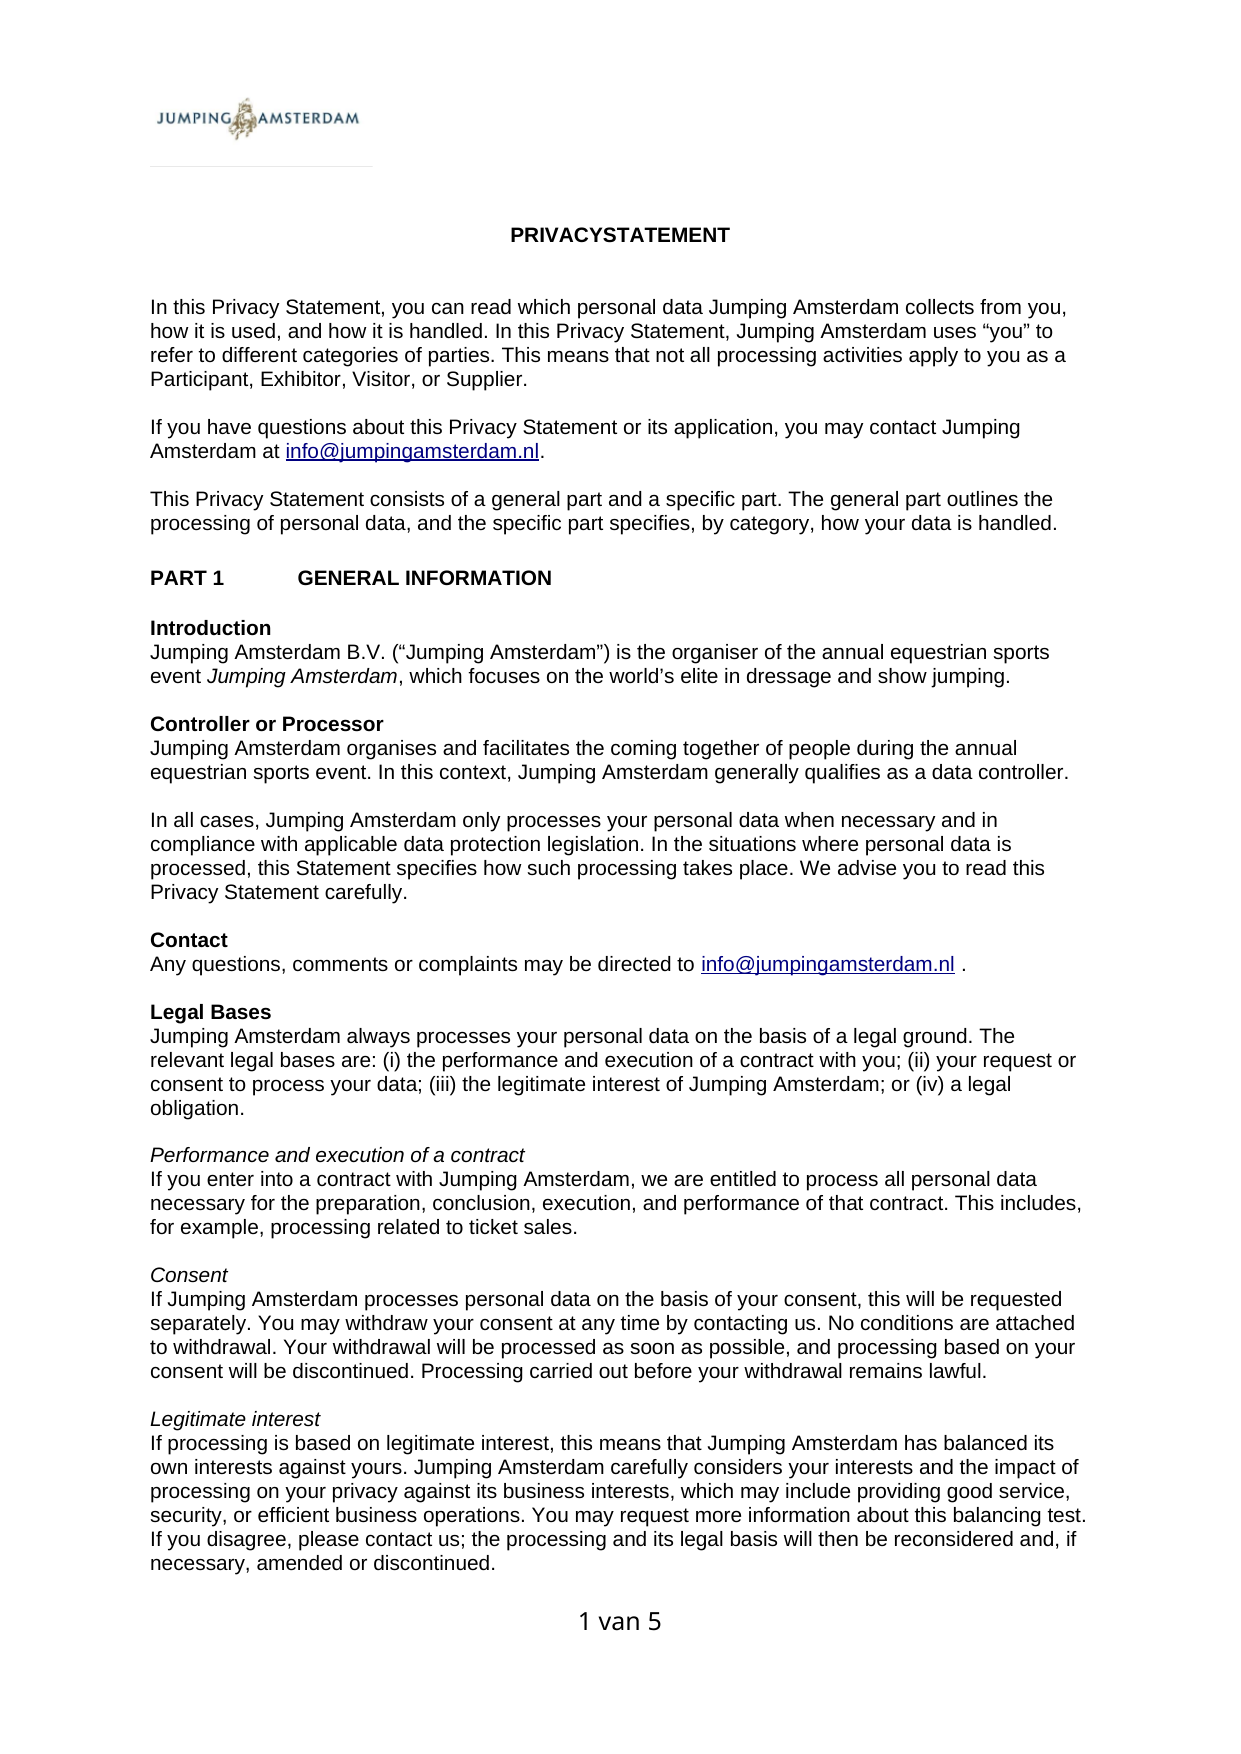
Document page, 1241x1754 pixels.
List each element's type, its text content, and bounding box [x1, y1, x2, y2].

text Jumping Amsterdam B.V. (“Jumping Amsterdam”) is the organiser of the annual equestrian sports event Jumping Amsterdam, which focuses on the world’s elite in dressage and show jumping. [150, 640, 1090, 688]
text PRIVACYSTATEMENT [150, 223, 1090, 247]
text Jumping Amsterdam always processes your personal data on the basis of a legal ground. The relevant legal bases are: (i) the performance and execution of a contract with you; (ii) your request or consent to process your data; (iii) the legitimate interest of Jumping Amsterdam; or (iv) a legal obligation. [150, 1023, 1090, 1119]
text Jumping Amsterdam organises and facilitates the coming together of people during the annual equestrian sports event. In this context, Jumping Amsterdam generally qualifies as a data controller. [150, 736, 1090, 784]
text Introduction [150, 616, 1090, 640]
text If you enter into a contract with Jumping Amsterdam, we are entitled to process all personal data necessary for the preparation, conclusion, execution, and performance of that contract. This includes, for example, processing related to ticket sales. [150, 1167, 1090, 1239]
text If Jumping Amsterdam processes personal data on the basis of your consent, this will be requested separately. You may withdraw your consent at any time by contacting us. No conditions are attached to withdrawal. Your withdrawal will be processed as soon as possible, and processing based on your consent will be discontinued. Processing carried out before your withdrawal remains lawful. [150, 1287, 1090, 1383]
text Contact [150, 928, 1090, 952]
text In all cases, Jumping Amsterdam only processes your personal data when necessary and in compliance with applicable data protection legislation. In the situations where personal data is processed, this Statement specifies how such processing takes place. We advise you to read this Privacy Statement carefully. [150, 808, 1090, 904]
text This Privacy Statement consists of a general part and a specific part. The general part outlines the processing of personal data, and the specific part specifies, by category, how your data is handled. [150, 486, 1090, 534]
text PART 1 GENERAL INFORMATION [150, 558, 1090, 592]
text In this Privacy Statement, you can read which personal data Jumping Amsterdam collects from you, how it is used, and how it is handled. In this Privacy Statement, Jumping Amsterdam uses “you” to refer to different categories of parties. This means that not all processing activities apply to you as a Participant, Exhibitor, Visitor, or Supplier. [150, 295, 1090, 391]
text If processing is based on legitimate interest, this means that Jumping Amsterdam has balanced its own interests against yours. Jumping Amsterdam carefully considers your interests and the impact of processing on your privacy against its business interests, which may include providing good service, security, or efficient business operations. You may request more information about this balancing test. If you disagree, please contact us; the processing and its legal basis will then be reconsidered and, if necessary, amended or discontinued. [150, 1431, 1090, 1574]
text Controller or Processor [150, 712, 1090, 736]
text Performance and execution of a contract [150, 1143, 1090, 1167]
text Legitimate interest [150, 1407, 1090, 1431]
text Consent [150, 1263, 1090, 1287]
text Legal Bases [150, 999, 1090, 1023]
text Any questions, comments or complaints may be directed to info@jumpingamsterdam.nl . [150, 952, 1090, 976]
text If you have questions about this Privacy Statement or its application, you may contact Jumping Amsterdam at info@jumpingamsterdam.nl. [150, 414, 1090, 462]
